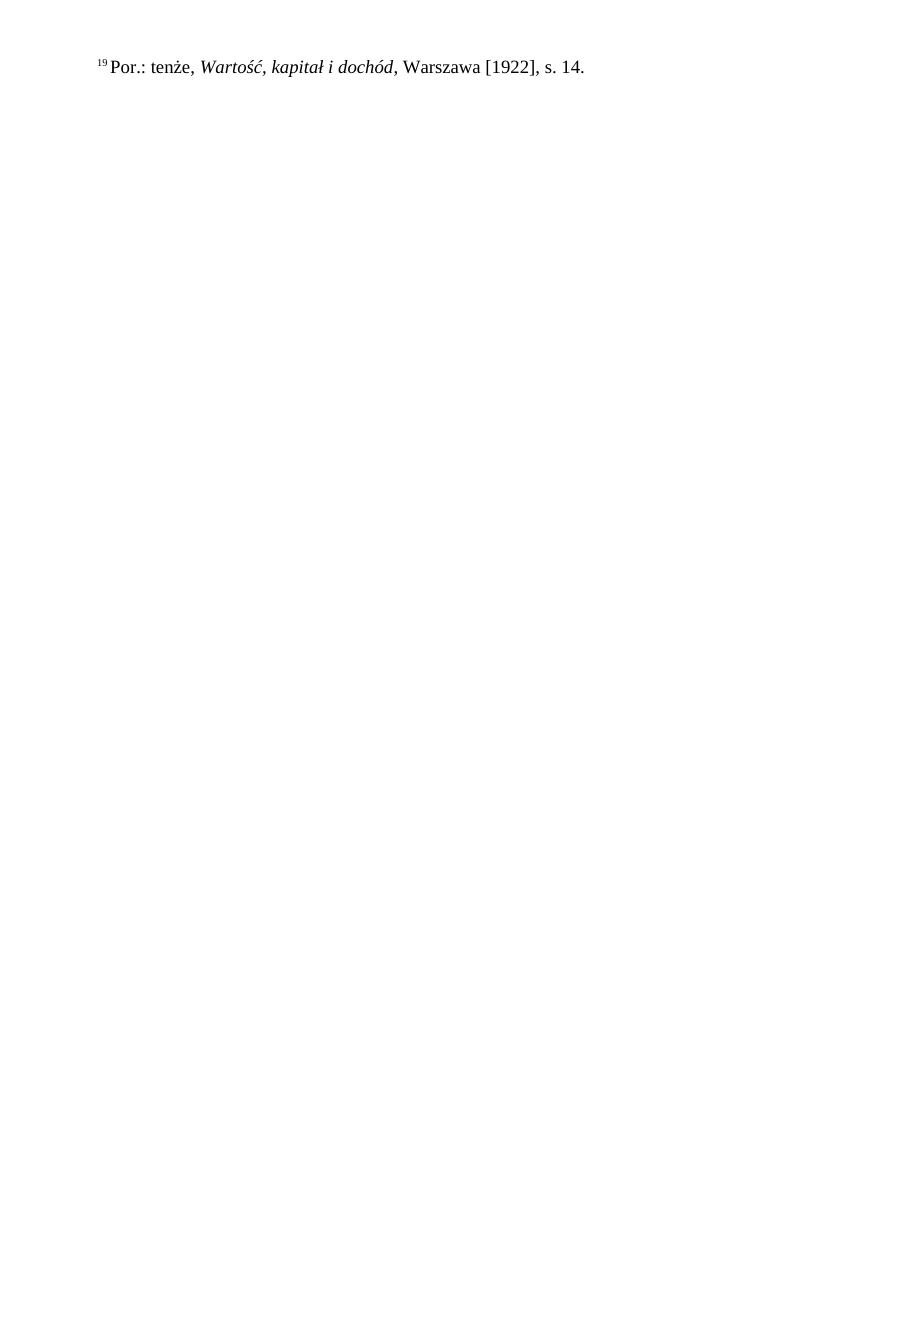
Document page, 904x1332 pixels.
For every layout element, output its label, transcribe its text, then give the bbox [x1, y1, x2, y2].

text 19 Por.: tenże, Wartość, kapitał i dochód, Warszawa [1922], s. 14. [97, 56, 847, 78]
